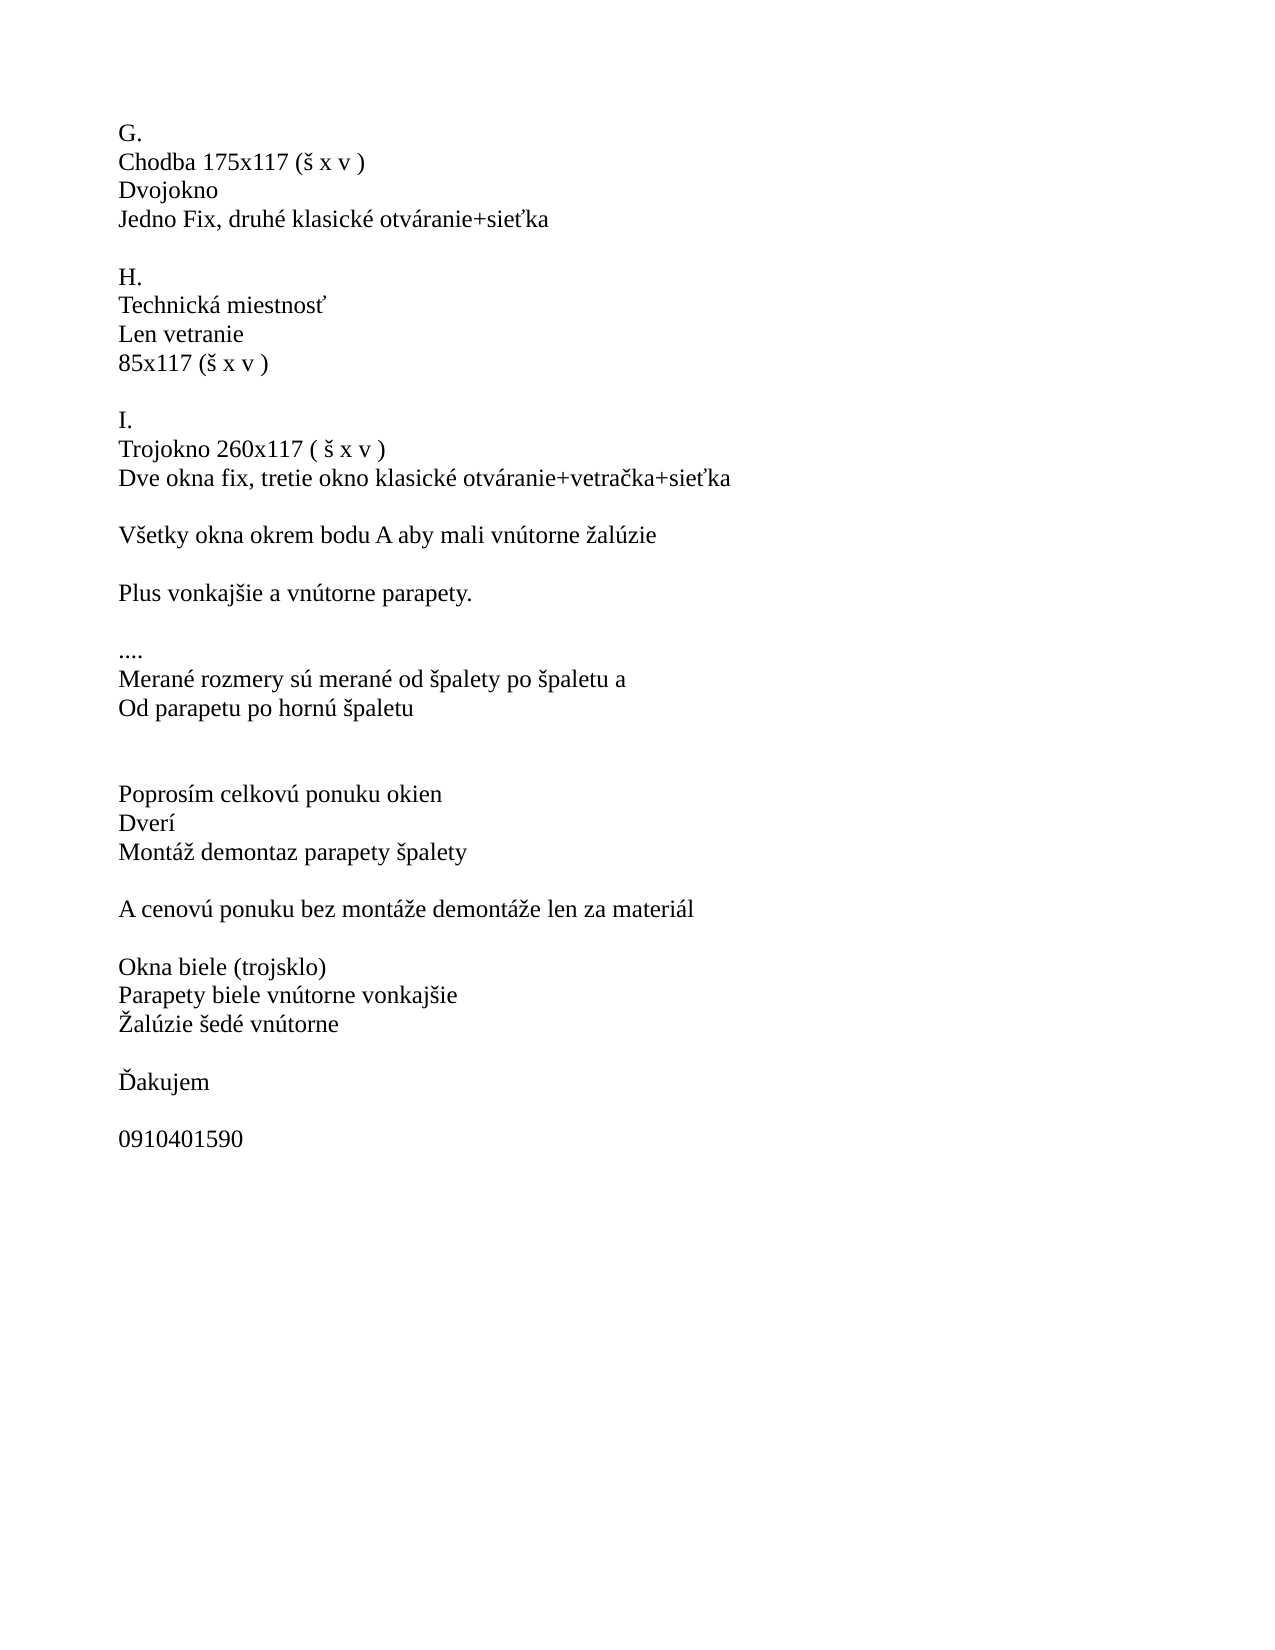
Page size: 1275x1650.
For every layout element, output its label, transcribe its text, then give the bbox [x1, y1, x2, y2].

text G. Chodba 175x117 (š x v ) Dvojokno Jedno Fix, druhé klasické otváranie+sieťka H. Technická miestnosť Len vetranie 85x117 (š x v ) I. Trojokno 260x117 ( š x v ) Dve okna fix, tretie okno klasické otváranie+vetračka+sieťka Všetky okna okrem bodu A aby mali vnútorne žalúzie Plus vonkajšie a vnútorne parapety. .... Merané rozmery sú merané od špalety po špaletu a Od parapetu po hornú špaletu Poprosím celkovú ponuku okien Dverí Montáž demontaz parapety špalety A cenovú ponuku bez montáže demontáže len za materiál Okna biele (trojsklo) Parapety biele vnútorne vonkajšie Žalúzie šedé vnútorne Ďakujem 0910401590 [118, 118, 1157, 1153]
